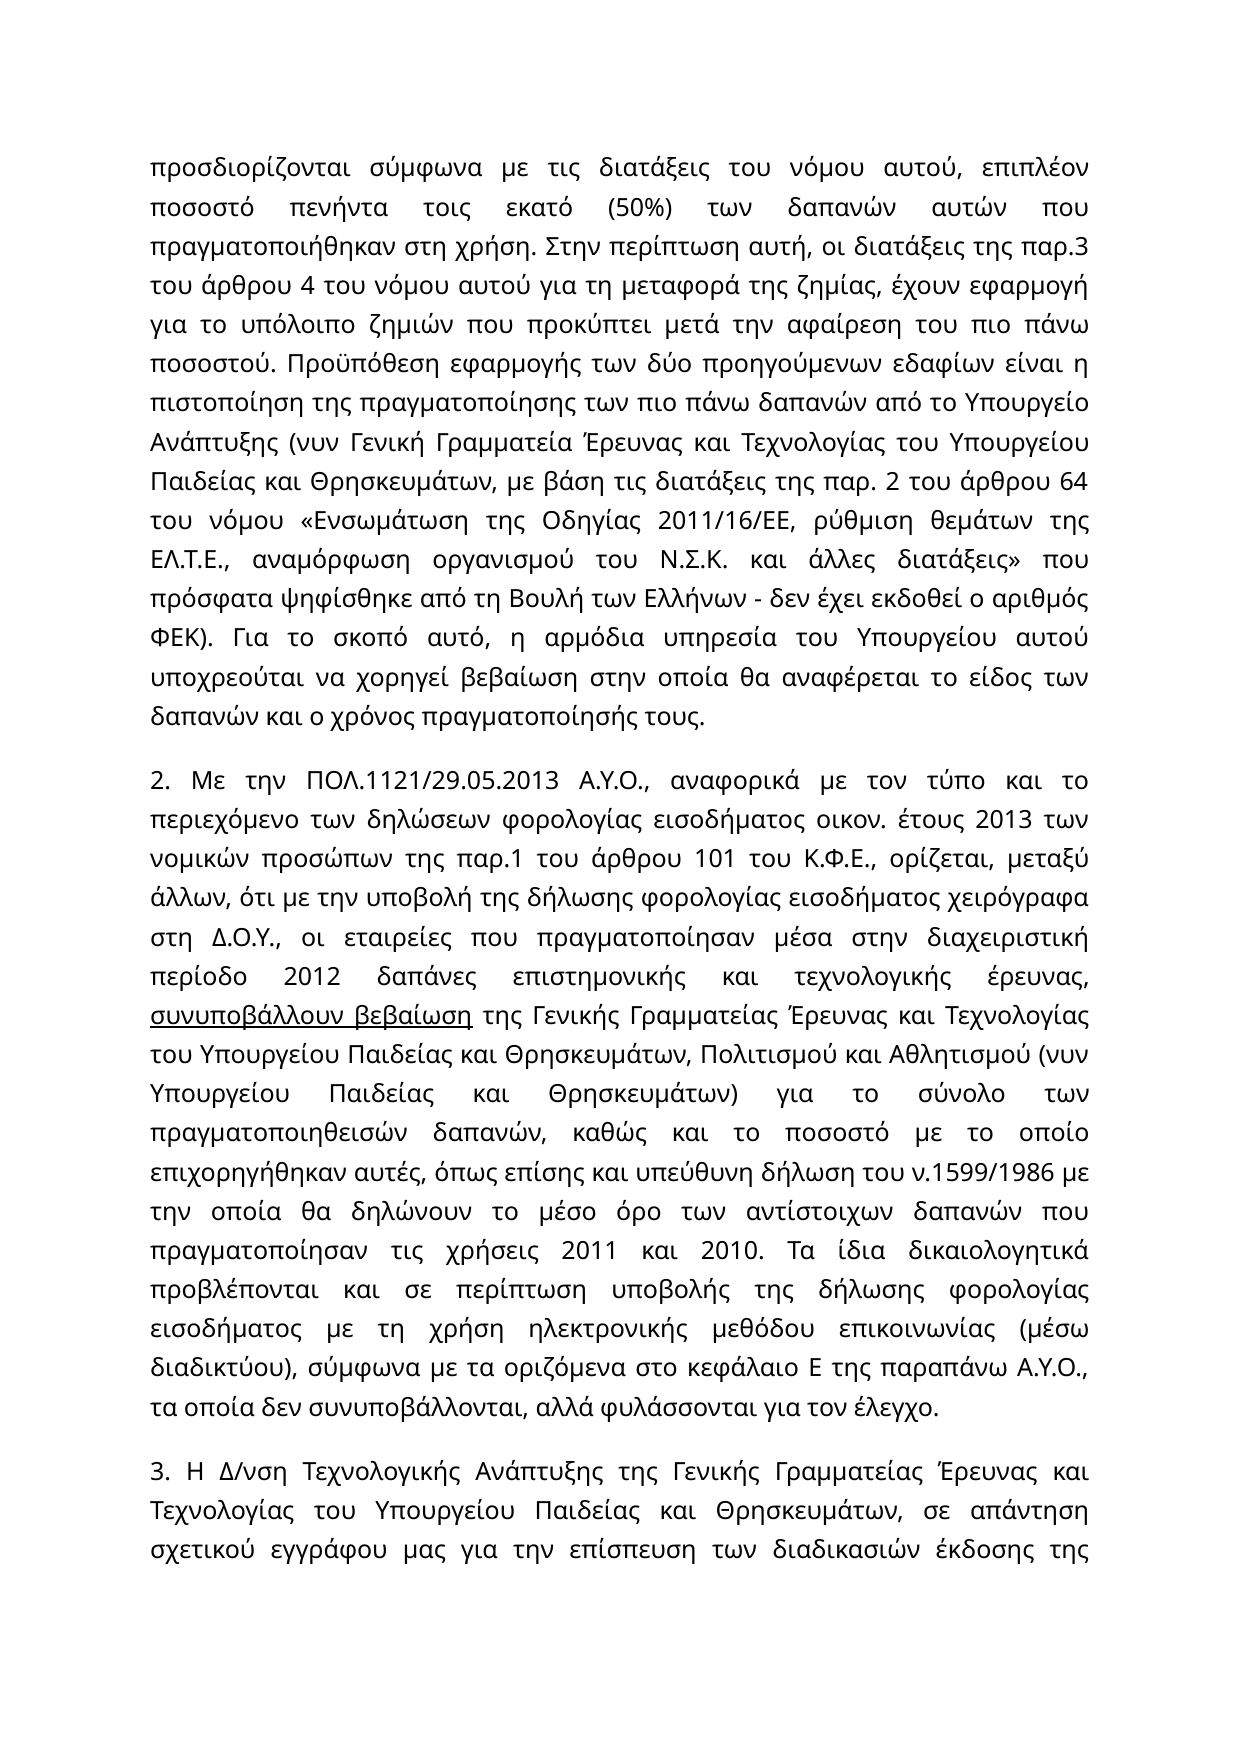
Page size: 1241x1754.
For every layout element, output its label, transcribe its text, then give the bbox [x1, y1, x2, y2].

text προσδιορίζονται σύμφωνα με τις διατάξεις του νόμου αυτού, επιπλέον ποσοστό πενήντα τοις εκατό (50%) των δαπανών αυτών που πραγματοποιήθηκαν στη χρήση. Στην περίπτωση αυτή, οι διατάξεις της παρ.3 του άρθρου 4 του νόμου αυτού για τη μεταφορά της ζημίας, έχουν εφαρμογή για το υπόλοιπο ζημιών που προκύπτει μετά την αφαίρεση του πιο πάνω ποσοστού. Προϋπόθεση εφαρμογής των δύο προηγούμενων εδαφίων είναι η πιστοποίηση της πραγματοποίησης των πιο πάνω δαπανών από το Υπουργείο Ανάπτυξης (νυν Γενική Γραμματεία Έρευνας και Τεχνολογίας του Υπουργείου Παιδείας και Θρησκευμάτων, με βάση τις διατάξεις της παρ. 2 του άρθρου 64 του νόμου «Ενσωμάτωση της Οδηγίας 2011/16/ΕΕ, ρύθμιση θεμάτων της ΕΛ.Τ.Ε., αναμόρφωση οργανισμού του Ν.Σ.Κ. και άλλες διατάξεις» που πρόσφατα ψηφίσθηκε από τη Βουλή των Ελλήνων - δεν έχει εκδοθεί ο αριθμός ΦΕΚ). Για το σκοπό αυτό, η αρμόδια υπηρεσία του Υπουργείου αυτού υποχρεούται να χορηγεί βεβαίωση στην οποία θα αναφέρεται το είδος των δαπανών και ο χρόνος πραγματοποίησής τους. [150, 150, 1090, 732]
text 3. Η Δ/νση Τεχνολογικής Ανάπτυξης της Γενικής Γραμματείας Έρευνας και Τεχνολογίας του Υπουργείου Παιδείας και Θρησκευμάτων, σε απάντηση σχετικού εγγράφου μας για την επίσπευση των διαδικασιών έκδοσης της [150, 1453, 1090, 1566]
text 2. Με την ΠΟΛ.1121/29.05.2013 Α.Υ.Ο., αναφορικά με τον τύπο και το περιεχόμενο των δηλώσεων φορολογίας εισοδήματος οικον. έτους 2013 των νομικών προσώπων της παρ.1 του άρθρου 101 του Κ.Φ.Ε., ορίζεται, μεταξύ άλλων, ότι με την υποβολή της δήλωσης φορολογίας εισοδήματος χειρόγραφα στη Δ.Ο.Υ., οι εταιρείες που πραγματοποίησαν μέσα στην διαχειριστική περίοδο 2012 δαπάνες επιστημονικής και τεχνολογικής έρευνας, συνυποβάλλουν βεβαίωση της Γενικής Γραμματείας Έρευνας και Τεχνολογίας του Υπουργείου Παιδείας και Θρησκευμάτων, Πολιτισμού και Αθλητισμού (νυν Υπουργείου Παιδείας και Θρησκευμάτων) για το σύνολο των πραγματοποιηθεισών δαπανών, καθώς και το ποσοστό με το οποίο επιχορηγήθηκαν αυτές, όπως επίσης και υπεύθυνη δήλωση του ν.1599/1986 με την οποία θα δηλώνουν το μέσο όρο των αντίστοιχων δαπανών που πραγματοποίησαν τις χρήσεις 2011 και 2010. Τα ίδια δικαιολογητικά προβλέπονται και σε περίπτωση υποβολής της δήλωσης φορολογίας εισοδήματος με τη χρήση ηλεκτρονικής μεθόδου επικοινωνίας (μέσω διαδικτύου), σύμφωνα με τα οριζόμενα στο κεφάλαιο Ε της παραπάνω Α.Υ.Ο., τα οποία δεν συνυποβάλλονται, αλλά φυλάσσονται για τον έλεγχο. [150, 762, 1090, 1423]
